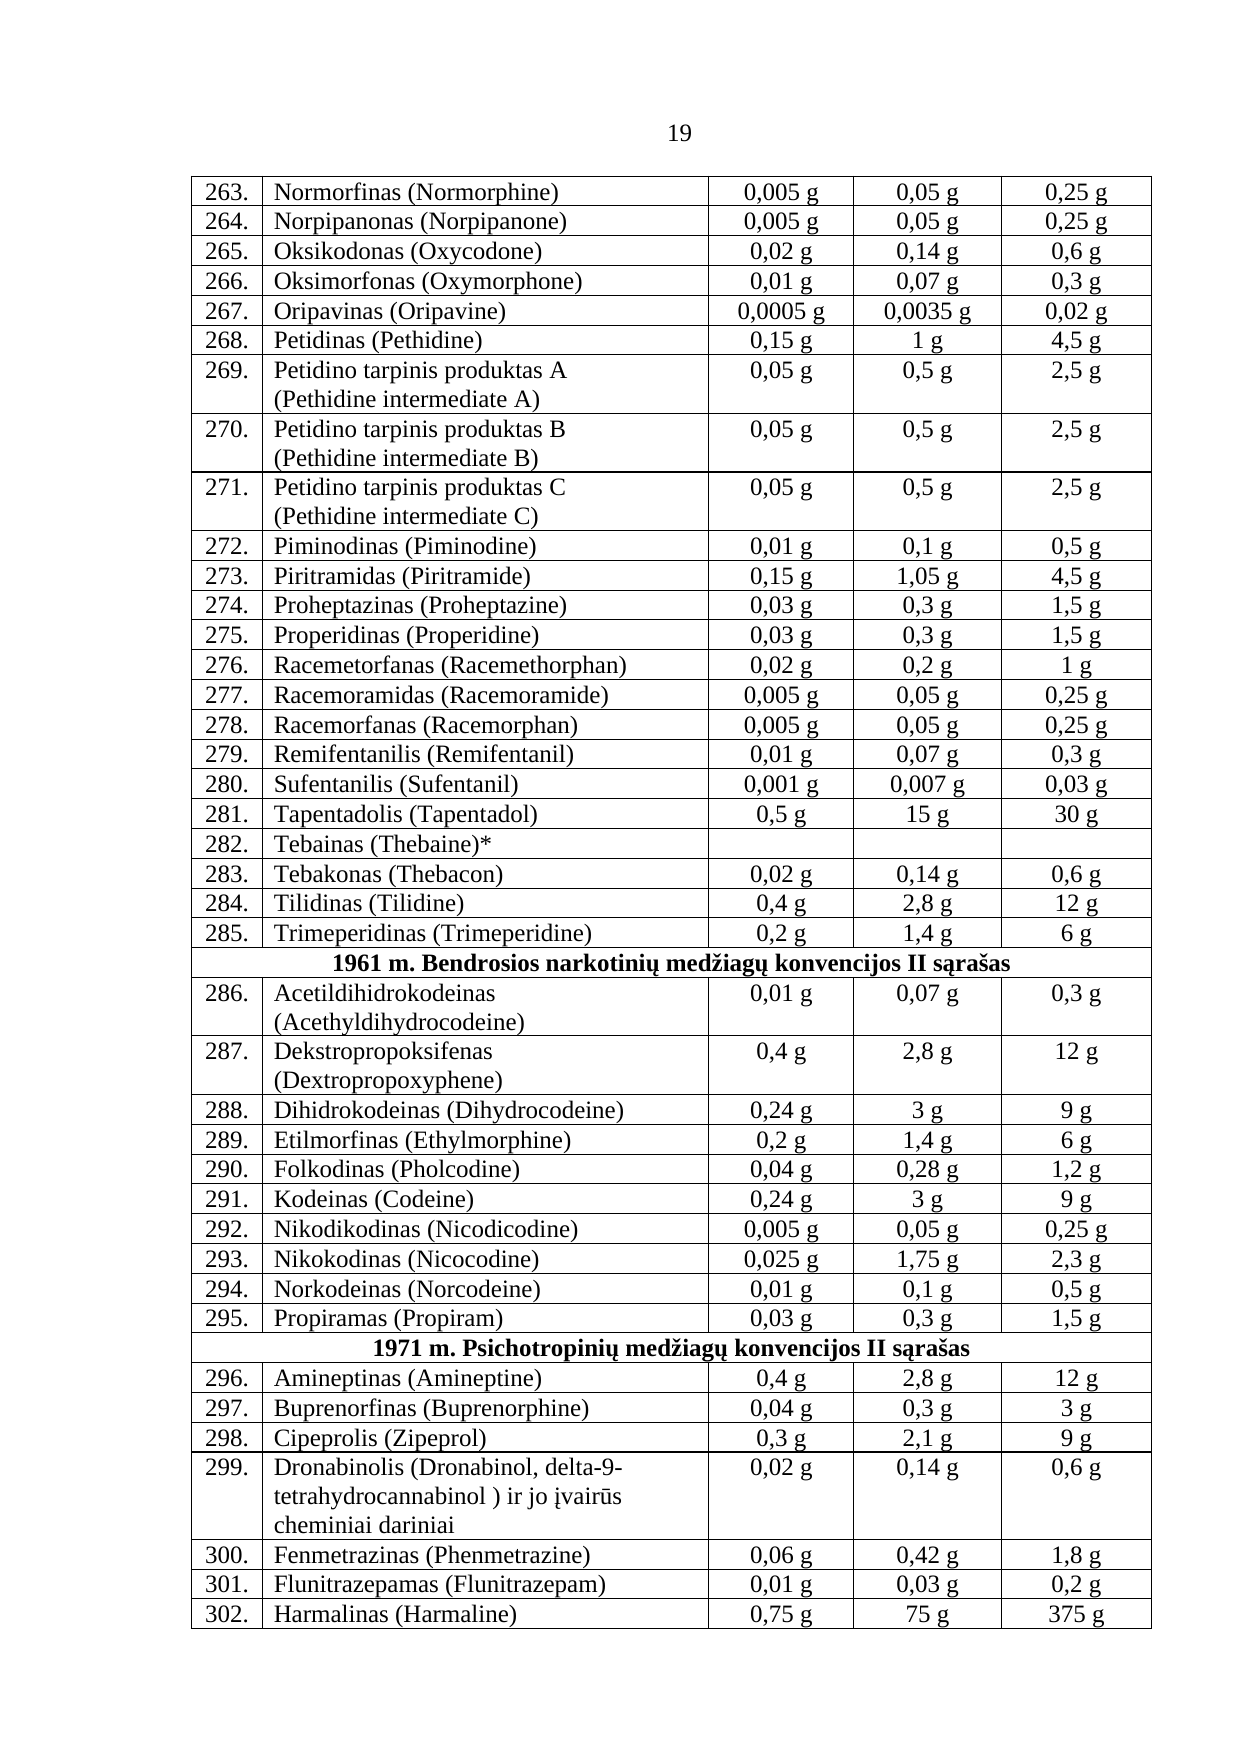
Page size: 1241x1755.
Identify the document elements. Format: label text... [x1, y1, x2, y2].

table_cell 294. [192, 1274, 262, 1302]
table_cell 4,5 g [1002, 561, 1151, 589]
table_cell Acetildihidrokodeinas (Acethyldihydrocodeine) [263, 978, 708, 1035]
table_cell 0,24 g [709, 1184, 853, 1213]
table_cell 0,05 g [709, 414, 853, 471]
table_cell 0,5 g [709, 799, 853, 828]
table_cell 1,2 g [1002, 1155, 1151, 1183]
table_cell 297. [192, 1393, 262, 1422]
table_cell 0,005 g [709, 1214, 853, 1243]
table_cell Petidino tarpinis produktas C (Pethidine intermediate C) [263, 473, 708, 530]
table_cell Oksimorfonas (Oxymorphone) [263, 266, 708, 295]
table_cell 284. [192, 889, 262, 917]
table_cell 280. [192, 769, 262, 798]
table_cell 269. [192, 355, 262, 413]
table_cell 267. [192, 296, 262, 324]
table_cell 6 g [1002, 1125, 1151, 1153]
table_cell 0,5 g [1002, 531, 1151, 560]
table_cell 275. [192, 620, 262, 649]
table_cell 0,5 g [854, 414, 1001, 471]
table_cell 0,3 g [1002, 978, 1151, 1035]
table_cell 0,24 g [709, 1095, 853, 1124]
table_cell 1,05 g [854, 561, 1001, 589]
table_cell [1002, 829, 1151, 858]
table_cell 0,05 g [709, 355, 853, 413]
table_cell 0,2 g [1002, 1570, 1151, 1598]
table_cell Dihidrokodeinas (Dihydrocodeine) [263, 1095, 708, 1124]
table_cell 268. [192, 326, 262, 354]
table_cell 0,005 g [709, 680, 853, 709]
table_cell Oksikodonas (Oxycodone) [263, 236, 708, 265]
table_cell 0,3 g [1002, 266, 1151, 295]
table_cell 0,3 g [709, 1423, 853, 1451]
table_cell 0,005 g [709, 177, 853, 205]
table_cell Norkodeinas (Norcodeine) [263, 1274, 708, 1302]
table_cell Properidinas (Properidine) [263, 620, 708, 649]
table_cell 1 g [1002, 650, 1151, 679]
table_cell 0,02 g [709, 236, 853, 265]
table_cell Dekstropropoksifenas (Dextropropoxyphene) [263, 1036, 708, 1094]
table_cell 0,05 g [854, 1214, 1001, 1243]
table_cell 293. [192, 1244, 262, 1273]
table_cell 1,5 g [1002, 591, 1151, 619]
table_cell 300. [192, 1540, 262, 1568]
table_cell 3 g [1002, 1393, 1151, 1422]
table_cell 0,005 g [709, 206, 853, 235]
table_cell 75 g [854, 1599, 1001, 1628]
table_cell 276. [192, 650, 262, 679]
table_cell 279. [192, 740, 262, 768]
table_cell 0,25 g [1002, 206, 1151, 235]
table_cell Dronabinolis (Dronabinol, delta-9-tetrahydrocannabinol ) ir jo įvairūs cheminiai dariniai [263, 1453, 708, 1539]
table_cell Trimeperidinas (Trimeperidine) [263, 918, 708, 947]
table_cell 0,14 g [854, 236, 1001, 265]
table_cell 0,6 g [1002, 859, 1151, 887]
table_cell 0,05 g [709, 473, 853, 530]
table_cell 265. [192, 236, 262, 265]
table_cell 0,05 g [854, 206, 1001, 235]
table_cell 0,28 g [854, 1155, 1001, 1183]
table_cell 30 g [1002, 799, 1151, 828]
table_cell 0,03 g [709, 1304, 853, 1332]
table_cell 299. [192, 1453, 262, 1539]
table_cell 0,5 g [1002, 1274, 1151, 1302]
table_cell Racemorfanas (Racemorphan) [263, 710, 708, 738]
table_cell Folkodinas (Pholcodine) [263, 1155, 708, 1183]
table_cell 0,15 g [709, 326, 853, 354]
table_cell 274. [192, 591, 262, 619]
table_cell 2,3 g [1002, 1244, 1151, 1273]
table_cell 6 g [1002, 918, 1151, 947]
table_cell 266. [192, 266, 262, 295]
table_cell Tebainas (Thebaine)* [263, 829, 708, 858]
table_cell 282. [192, 829, 262, 858]
table_cell 0,3 g [1002, 740, 1151, 768]
table_cell 12 g [1002, 1363, 1151, 1392]
table_cell 263. [192, 177, 262, 205]
table_cell 0,1 g [854, 531, 1001, 560]
table_cell 2,5 g [1002, 355, 1151, 413]
table_cell 0,05 g [854, 177, 1001, 205]
table_cell 0,75 g [709, 1599, 853, 1628]
table_cell 0,25 g [1002, 710, 1151, 738]
table_cell 0,25 g [1002, 1214, 1151, 1243]
table_cell 0,6 g [1002, 236, 1151, 265]
table_cell 0,07 g [854, 266, 1001, 295]
table_cell 0,03 g [1002, 769, 1151, 798]
table_cell 0,4 g [709, 889, 853, 917]
table_cell 281. [192, 799, 262, 828]
table_cell 0,14 g [854, 859, 1001, 887]
table_cell 0,05 g [854, 710, 1001, 738]
table_cell 0,4 g [709, 1036, 853, 1094]
table_cell 2,1 g [854, 1423, 1001, 1451]
table_cell Petidino tarpinis produktas A (Pethidine intermediate A) [263, 355, 708, 413]
table_cell Piritramidas (Piritramide) [263, 561, 708, 589]
table_cell 0,1 g [854, 1274, 1001, 1302]
table_cell 286. [192, 978, 262, 1035]
table_cell 2,8 g [854, 1363, 1001, 1392]
table_cell 298. [192, 1423, 262, 1451]
table_cell 15 g [854, 799, 1001, 828]
table_cell Cipeprolis (Zipeprol) [263, 1423, 708, 1451]
table_cell Sufentanilis (Sufentanil) [263, 769, 708, 798]
table_cell 0,01 g [709, 531, 853, 560]
table_cell Etilmorfinas (Ethylmorphine) [263, 1125, 708, 1153]
table_cell 301. [192, 1570, 262, 1598]
table_cell Kodeinas (Codeine) [263, 1184, 708, 1213]
table_cell 2,5 g [1002, 473, 1151, 530]
table_cell 302. [192, 1599, 262, 1628]
table_cell 0,3 g [854, 1393, 1001, 1422]
table_cell 0,04 g [709, 1155, 853, 1183]
table_cell 0,01 g [709, 1570, 853, 1598]
table_cell Petidinas (Pethidine) [263, 326, 708, 354]
table_cell Buprenorfinas (Buprenorphine) [263, 1393, 708, 1422]
table_cell 0,01 g [709, 740, 853, 768]
table_cell 1 g [854, 326, 1001, 354]
table_cell [709, 829, 853, 858]
table_cell 0,14 g [854, 1453, 1001, 1539]
table_cell 1961 m. Bendrosios narkotinių medžiagų konvencijos II sąrašas [192, 948, 1151, 977]
table_cell 0,4 g [709, 1363, 853, 1392]
table_cell 2,8 g [854, 1036, 1001, 1094]
table_cell Oripavinas (Oripavine) [263, 296, 708, 324]
table_cell 0,15 g [709, 561, 853, 589]
table_cell 9 g [1002, 1184, 1151, 1213]
table_cell 288. [192, 1095, 262, 1124]
table_cell 0,005 g [709, 710, 853, 738]
table_cell 1,5 g [1002, 620, 1151, 649]
table_cell 4,5 g [1002, 326, 1151, 354]
table_cell 0,2 g [854, 650, 1001, 679]
table_cell 1,8 g [1002, 1540, 1151, 1568]
table_cell Tebakonas (Thebacon) [263, 859, 708, 887]
table_cell 2,5 g [1002, 414, 1151, 471]
table_cell 375 g [1002, 1599, 1151, 1628]
table_cell 3 g [854, 1184, 1001, 1213]
table_cell Tapentadolis (Tapentadol) [263, 799, 708, 828]
table_cell 12 g [1002, 889, 1151, 917]
table_cell 290. [192, 1155, 262, 1183]
table_cell 0,025 g [709, 1244, 853, 1273]
table_cell 0,04 g [709, 1393, 853, 1422]
table_cell Racemoramidas (Racemoramide) [263, 680, 708, 709]
table_cell 0,01 g [709, 1274, 853, 1302]
table_cell 292. [192, 1214, 262, 1243]
table_cell 0,42 g [854, 1540, 1001, 1568]
table_cell 296. [192, 1363, 262, 1392]
table_cell 12 g [1002, 1036, 1151, 1094]
table_cell Tilidinas (Tilidine) [263, 889, 708, 917]
table_cell 0,001 g [709, 769, 853, 798]
table_cell Harmalinas (Harmaline) [263, 1599, 708, 1628]
table_cell 0,3 g [854, 1304, 1001, 1332]
table_cell Petidino tarpinis produktas B (Pethidine intermediate B) [263, 414, 708, 471]
table_cell 0,0005 g [709, 296, 853, 324]
table_cell 0,02 g [709, 1453, 853, 1539]
table_cell 264. [192, 206, 262, 235]
table_cell 271. [192, 473, 262, 530]
table_cell 0,02 g [709, 650, 853, 679]
table_cell 0,5 g [854, 355, 1001, 413]
table_cell 9 g [1002, 1095, 1151, 1124]
table_cell 0,2 g [709, 918, 853, 947]
table_cell Flunitrazepamas (Flunitrazepam) [263, 1570, 708, 1598]
table_cell 0,02 g [1002, 296, 1151, 324]
table_cell 0,02 g [709, 859, 853, 887]
table_cell 0,5 g [854, 473, 1001, 530]
table_cell 0,07 g [854, 978, 1001, 1035]
table_cell 3 g [854, 1095, 1001, 1124]
table_cell 289. [192, 1125, 262, 1153]
table_cell 295. [192, 1304, 262, 1332]
table_cell 291. [192, 1184, 262, 1213]
table_cell Fenmetrazinas (Phenmetrazine) [263, 1540, 708, 1568]
table_cell 0,007 g [854, 769, 1001, 798]
table_cell Remifentanilis (Remifentanil) [263, 740, 708, 768]
table_cell Propiramas (Propiram) [263, 1304, 708, 1332]
table_cell 9 g [1002, 1423, 1151, 1451]
table_cell 1,75 g [854, 1244, 1001, 1273]
table_cell 1,4 g [854, 918, 1001, 947]
table_cell 0,03 g [854, 1570, 1001, 1598]
table_cell 1,5 g [1002, 1304, 1151, 1332]
table_cell Nikodikodinas (Nicodicodine) [263, 1214, 708, 1243]
table_cell 0,03 g [709, 591, 853, 619]
table_cell 285. [192, 918, 262, 947]
table_cell 270. [192, 414, 262, 471]
table_cell 0,0035 g [854, 296, 1001, 324]
table_cell Proheptazinas (Proheptazine) [263, 591, 708, 619]
table_cell Racemetorfanas (Racemethorphan) [263, 650, 708, 679]
table_cell [854, 829, 1001, 858]
table_cell 0,06 g [709, 1540, 853, 1568]
table_cell 0,3 g [854, 620, 1001, 649]
table_cell 278. [192, 710, 262, 738]
table_cell 0,03 g [709, 620, 853, 649]
table_cell Piminodinas (Piminodine) [263, 531, 708, 560]
table_cell 273. [192, 561, 262, 589]
table_cell 2,8 g [854, 889, 1001, 917]
table_cell 0,3 g [854, 591, 1001, 619]
table_cell 0,2 g [709, 1125, 853, 1153]
table_cell 1971 m. Psichotropinių medžiagų konvencijos II sąrašas [192, 1333, 1151, 1362]
table_cell 0,25 g [1002, 680, 1151, 709]
table_cell Amineptinas (Amineptine) [263, 1363, 708, 1392]
table_cell Norpipanonas (Norpipanone) [263, 206, 708, 235]
table_cell Normorfinas (Normorphine) [263, 177, 708, 205]
table_cell 0,01 g [709, 266, 853, 295]
table_cell 1,4 g [854, 1125, 1001, 1153]
table_cell 0,05 g [854, 680, 1001, 709]
table_cell Nikokodinas (Nicocodine) [263, 1244, 708, 1273]
table_cell 272. [192, 531, 262, 560]
table_cell 277. [192, 680, 262, 709]
table_cell 0,01 g [709, 978, 853, 1035]
table_cell 283. [192, 859, 262, 887]
table_cell 0,6 g [1002, 1453, 1151, 1539]
table_cell 287. [192, 1036, 262, 1094]
table_cell 0,07 g [854, 740, 1001, 768]
table_cell 0,25 g [1002, 177, 1151, 205]
